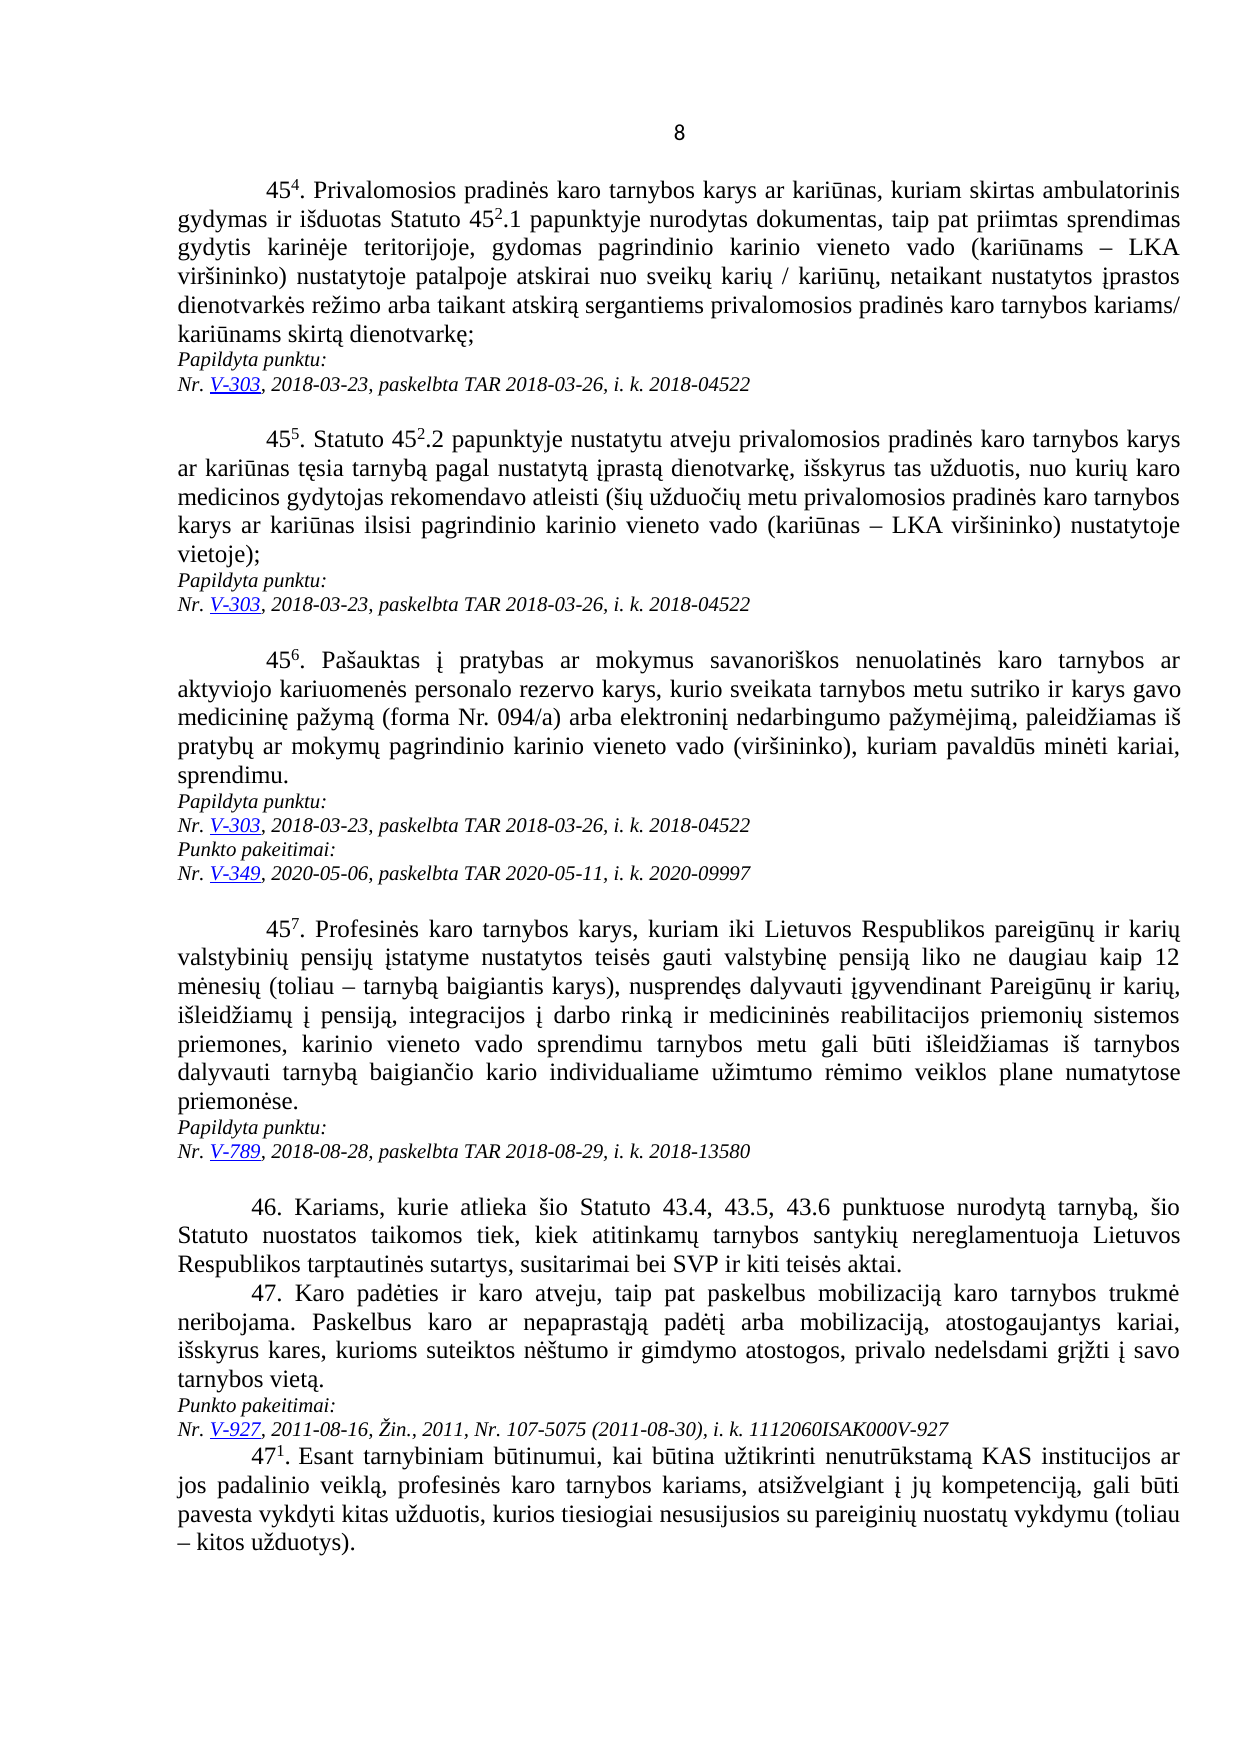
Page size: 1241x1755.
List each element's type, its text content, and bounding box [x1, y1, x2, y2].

text Nr. V-349, 2020-05-06, paskelbta TAR 2020-05-11, i. k. 2020-09997 [177, 861, 1181, 885]
text Nr. V-789, 2018-08-28, paskelbta TAR 2018-08-29, i. k. 2018-13580 [177, 1139, 1181, 1163]
text 457. Profesinės karo tarnybos karys, kuriam iki Lietuvos Respublikos pareigūnų ir karių valstybinių pensijų įstatyme nustatytos teisės gauti valstybinę pensiją liko ne daugiau kaip 12 mėnesių (toliau – tarnybą baigiantis karys), nusprendęs dalyvauti įgyvendinant Pareigūnų ir karių, išleidžiamų į pensiją, integracijos į darbo rinką ir medicininės reabilitacijos priemonių sistemos priemones, karinio vieneto vado sprendimu tarnybos metu gali būti išleidžiamas iš tarnybos dalyvauti tarnybą baigiančio kario individualiame užimtumo rėmimo veiklos plane numatytose priemonėse. [177, 914, 1181, 1115]
text Nr. V-303, 2018-03-23, paskelbta TAR 2018-03-26, i. k. 2018-04522 [177, 371, 1181, 396]
text Papildyta punktu: [177, 789, 1181, 813]
text 454. Privalomosios pradinės karo tarnybos karys ar kariūnas, kuriam skirtas ambulatorinis gydymas ir išduotas Statuto 452.1 papunktyje nurodytas dokumentas, taip pat priimtas sprendimas gydytis karinėje teritorijoje, gydomas pagrindinio karinio vieneto vado (kariūnams – LKA viršininko) nustatytoje patalpoje atskirai nuo sveikų karių / kariūnų, netaikant nustatytos įprastos dienotvarkės režimo arba taikant atskirą sergantiems privalomosios pradinės karo tarnybos kariams/ kariūnams skirtą dienotvarkę; [177, 175, 1181, 347]
text 47. Karo padėties ir karo atveju, taip pat paskelbus mobilizaciją karo tarnybos trukmė neribojama. Paskelbus karo ar nepaprastąją padėtį arba mobilizaciją, atostogaujantys kariai, išskyrus kares, kurioms suteiktos nėštumo ir gimdymo atostogos, privalo nedelsdami grįžti į savo tarnybos vietą. [177, 1278, 1181, 1393]
text Papildyta punktu: [177, 347, 1181, 371]
text 455. Statuto 452.2 papunktyje nustatytu atveju privalomosios pradinės karo tarnybos karys ar kariūnas tęsia tarnybą pagal nustatytą įprastą dienotvarkę, išskyrus tas užduotis, nuo kurių karo medicinos gydytojas rekomendavo atleisti (šių užduočių metu privalomosios pradinės karo tarnybos karys ar kariūnas ilsisi pagrindinio karinio vieneto vado (kariūnas – LKA viršininko) nustatytoje vietoje); [177, 424, 1181, 568]
text 456. Pašauktas į pratybas ar mokymus savanoriškos nenuolatinės karo tarnybos ar aktyviojo kariuomenės personalo rezervo karys, kurio sveikata tarnybos metu sutriko ir karys gavo medicininę pažymą (forma Nr. 094/a) arba elektroninį nedarbingumo pažymėjimą, paleidžiamas iš pratybų ar mokymų pagrindinio karinio vieneto vado (viršininko), kuriam pavaldūs minėti kariai, sprendimu. [177, 645, 1181, 789]
text 471. Esant tarnybiniam būtinumui, kai būtina užtikrinti nenutrūkstamą KAS institucijos ar jos padalinio veiklą, profesinės karo tarnybos kariams, atsižvelgiant į jų kompetenciją, gali būti pavesta vykdyti kitas užduotis, kurios tiesiogiai nesusijusios su pareiginių nuostatų vykdymu (toliau – kitos užduotys). [177, 1441, 1181, 1556]
text Nr. V-927, 2011-08-16, Žin., 2011, Nr. 107-5075 (2011-08-30), i. k. 1112060ISAK000V-927 [177, 1417, 1181, 1441]
text Nr. V-303, 2018-03-23, paskelbta TAR 2018-03-26, i. k. 2018-04522 [177, 592, 1181, 616]
text Punkto pakeitimai: [177, 1393, 1181, 1417]
text Punkto pakeitimai: [177, 837, 1181, 861]
text Nr. V-303, 2018-03-23, paskelbta TAR 2018-03-26, i. k. 2018-04522 [177, 813, 1181, 837]
text Papildyta punktu: [177, 568, 1181, 592]
text 46. Kariams, kurie atlieka šio Statuto 43.4, 43.5, 43.6 punktuose nurodytą tarnybą, šio Statuto nuostatos taikomos tiek, kiek atitinkamų tarnybos santykių nereglamentuoja Lietuvos Respublikos tarptautinės sutartys, susitarimai bei SVP ir kiti teisės aktai. [177, 1192, 1181, 1278]
text Papildyta punktu: [177, 1115, 1181, 1139]
